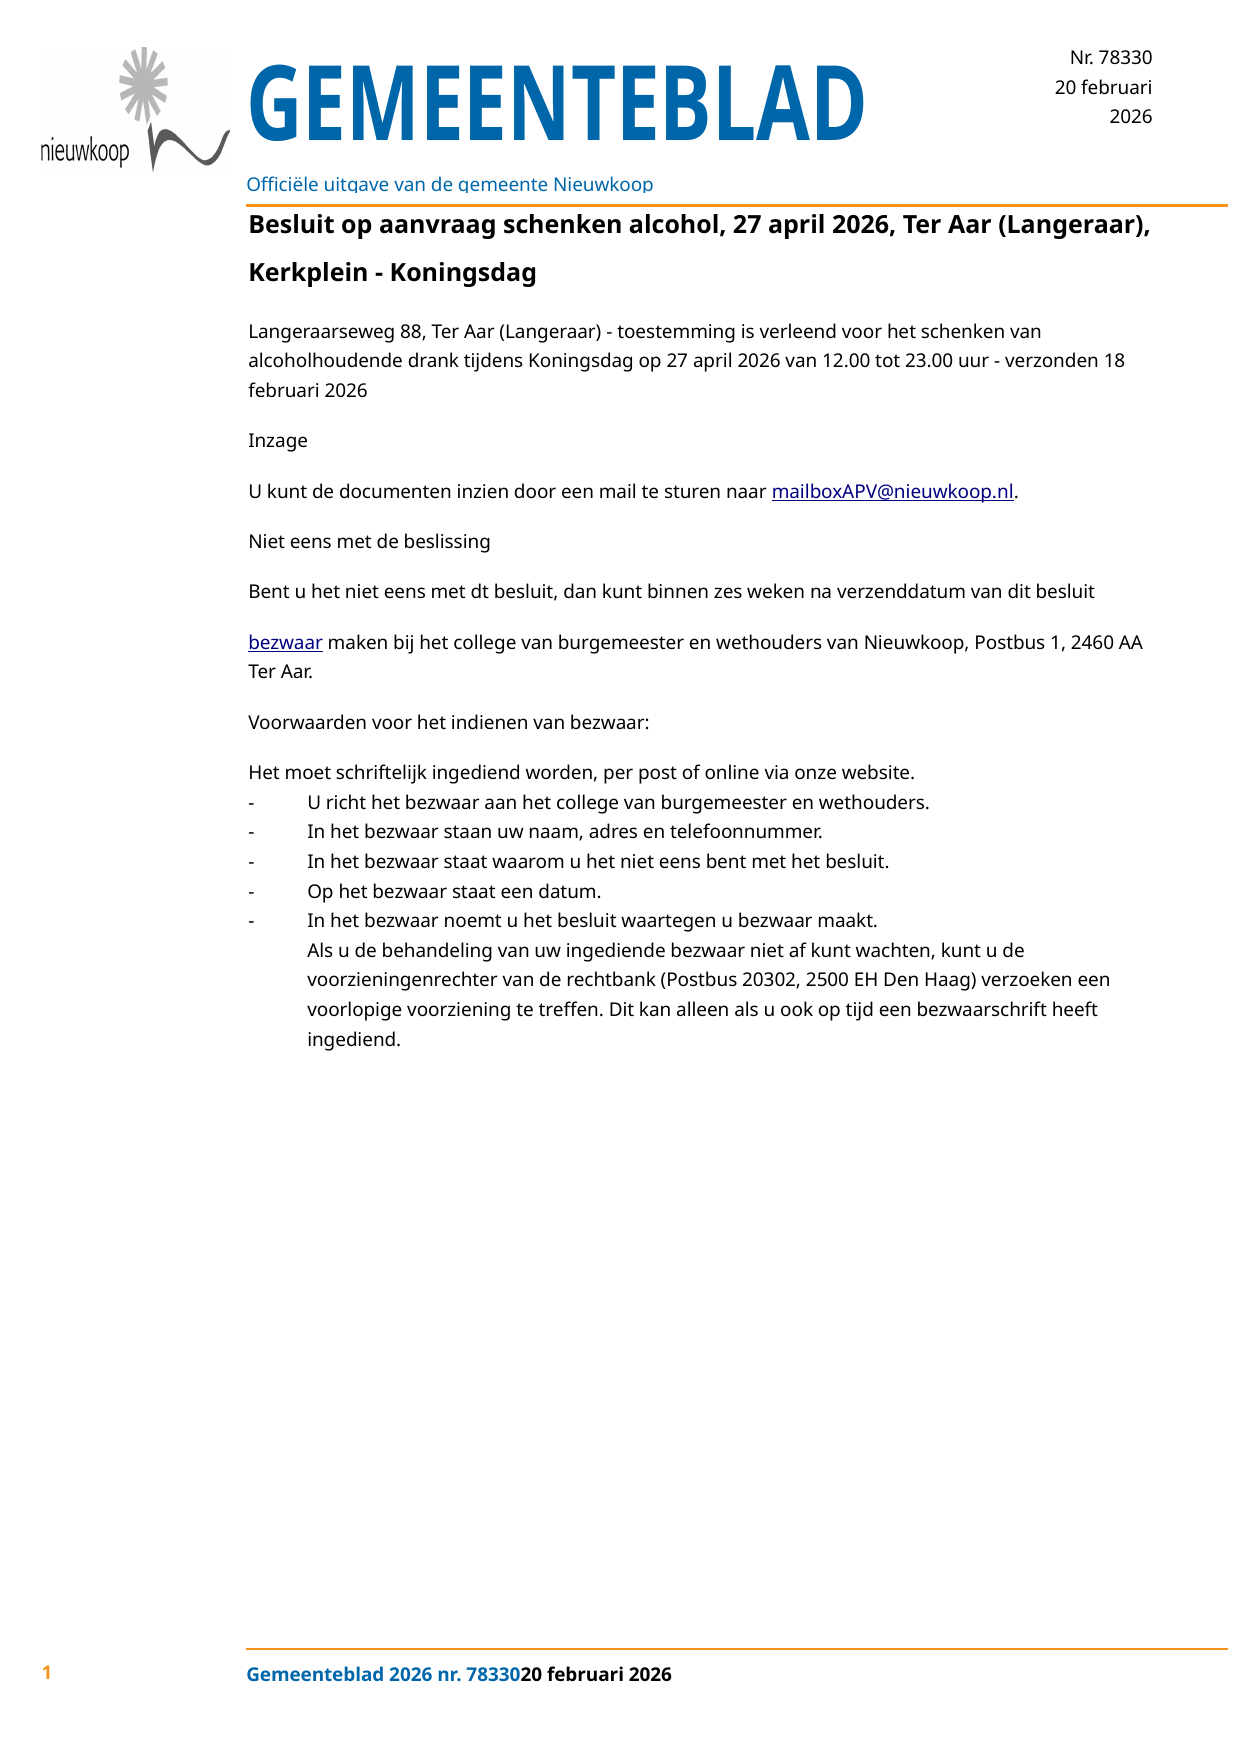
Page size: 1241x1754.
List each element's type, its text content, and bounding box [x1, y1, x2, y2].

text Het moet schriftelijk ingediend worden, per post of online via onze website. [248, 759, 1152, 785]
text Niet eens met de beslissing [248, 528, 1152, 554]
list Op het bezwaar staat een datum. [248, 878, 1152, 904]
text Besluit op aanvraag schenken alcohol, 27 april 2026, Ter Aar (Langeraar), Kerkplein - Koningsdag [248, 207, 1152, 288]
list In het bezwaar staat waarom u het niet eens bent met het besluit. [248, 848, 1152, 874]
picture [41, 47, 231, 172]
list In het bezwaar noemt u het besluit waartegen u bezwaar maakt. [248, 907, 1152, 933]
text U kunt de documenten inzien door een mail te sturen naar mailboxAPV@nieuwkoop.nl. [248, 478, 1152, 504]
text bezwaar maken bij het college van burgemeester en wethouders van Nieuwkoop, Postbus 1, 2460 AA Ter Aar. [248, 629, 1152, 684]
text Bent u het niet eens met dt besluit, dan kunt binnen zes weken na verzenddatum van dit besluit [248, 579, 1152, 604]
text Voorwaarden voor het indienen van bezwaar: [248, 709, 1152, 735]
list In het bezwaar staan uw naam, adres en telefoonnummer. [248, 819, 1152, 844]
list U richt het bezwaar aan het college van burgemeester en wethouders. [248, 789, 1152, 815]
text Inzage [248, 427, 1152, 453]
list Als u de behandeling van uw ingediende bezwaar niet af kunt wachten, kunt u de voorzieningenrechter van de rechtbank (Postbus 20302, 2500 EH Den Haag) verzoeken een voorlopige voorziening te treffen. Dit kan alleen als u ook op tijd een bezwaarschrift heeft ingediend. [248, 937, 1152, 1052]
text Langeraarseweg 88, Ter Aar (Langeraar) - toestemming is verleend voor het schenken van alcoholhoudende drank tijdens Koningsdag op 27 april 2026 van 12.00 tot 23.00 uur - verzonden 18 februari 2026 [248, 318, 1152, 403]
